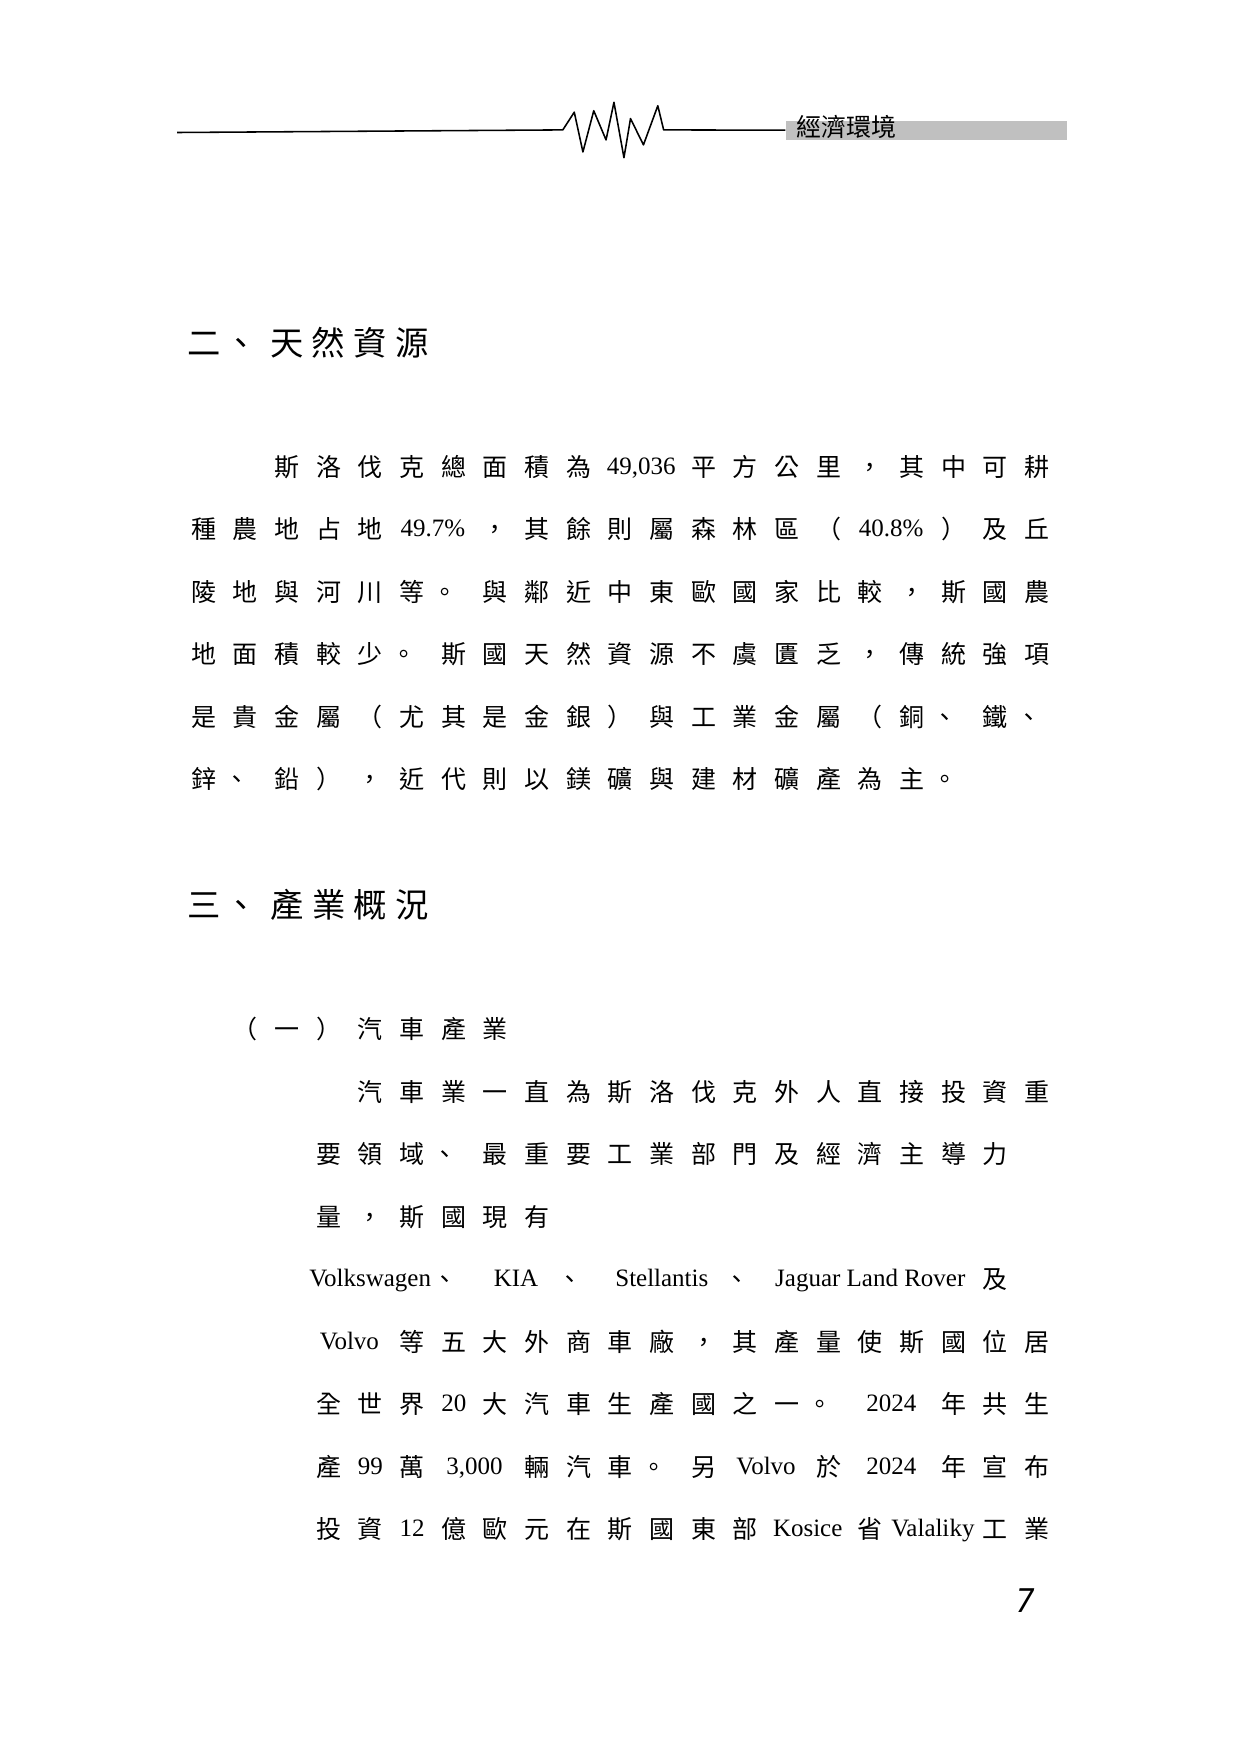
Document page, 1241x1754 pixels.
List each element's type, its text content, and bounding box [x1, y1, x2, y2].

text （一）汽車產業 [207, 986, 1058, 1049]
text 汽車業一直為斯洛伐克外人直接投資重要領域、最重要工業部門及經濟主導力量，斯國現有Volkswagen、KIA、Stellantis、Jaguar Land Rover及Volvo等五大外商車廠，其產量使斯國位居全世界20大汽車生產國之一。2024年共生產99萬3,000輛汽車。另Volvo於2024年宣布投資12億歐元在斯國東部Kosice省Valaliky工業 [281, 1049, 1058, 1549]
text 斯洛伐克總面積為49,036平方公里，其中可耕種農地占地49.7%，其餘則屬森林區（40.8%）及丘陵地與河川等。與鄰近中東歐國家比較，斯國農地面積較少。斯國天然資源不虞匱乏，傳統強項是貴金屬（尤其是金銀）與工業金屬（銅、鐵、鋅、鉛），近代則以鎂礦與建材礦產為主。 [183, 424, 1058, 799]
text 二、天然資源 [183, 299, 1058, 361]
text 三、產業概況 [183, 861, 1058, 924]
